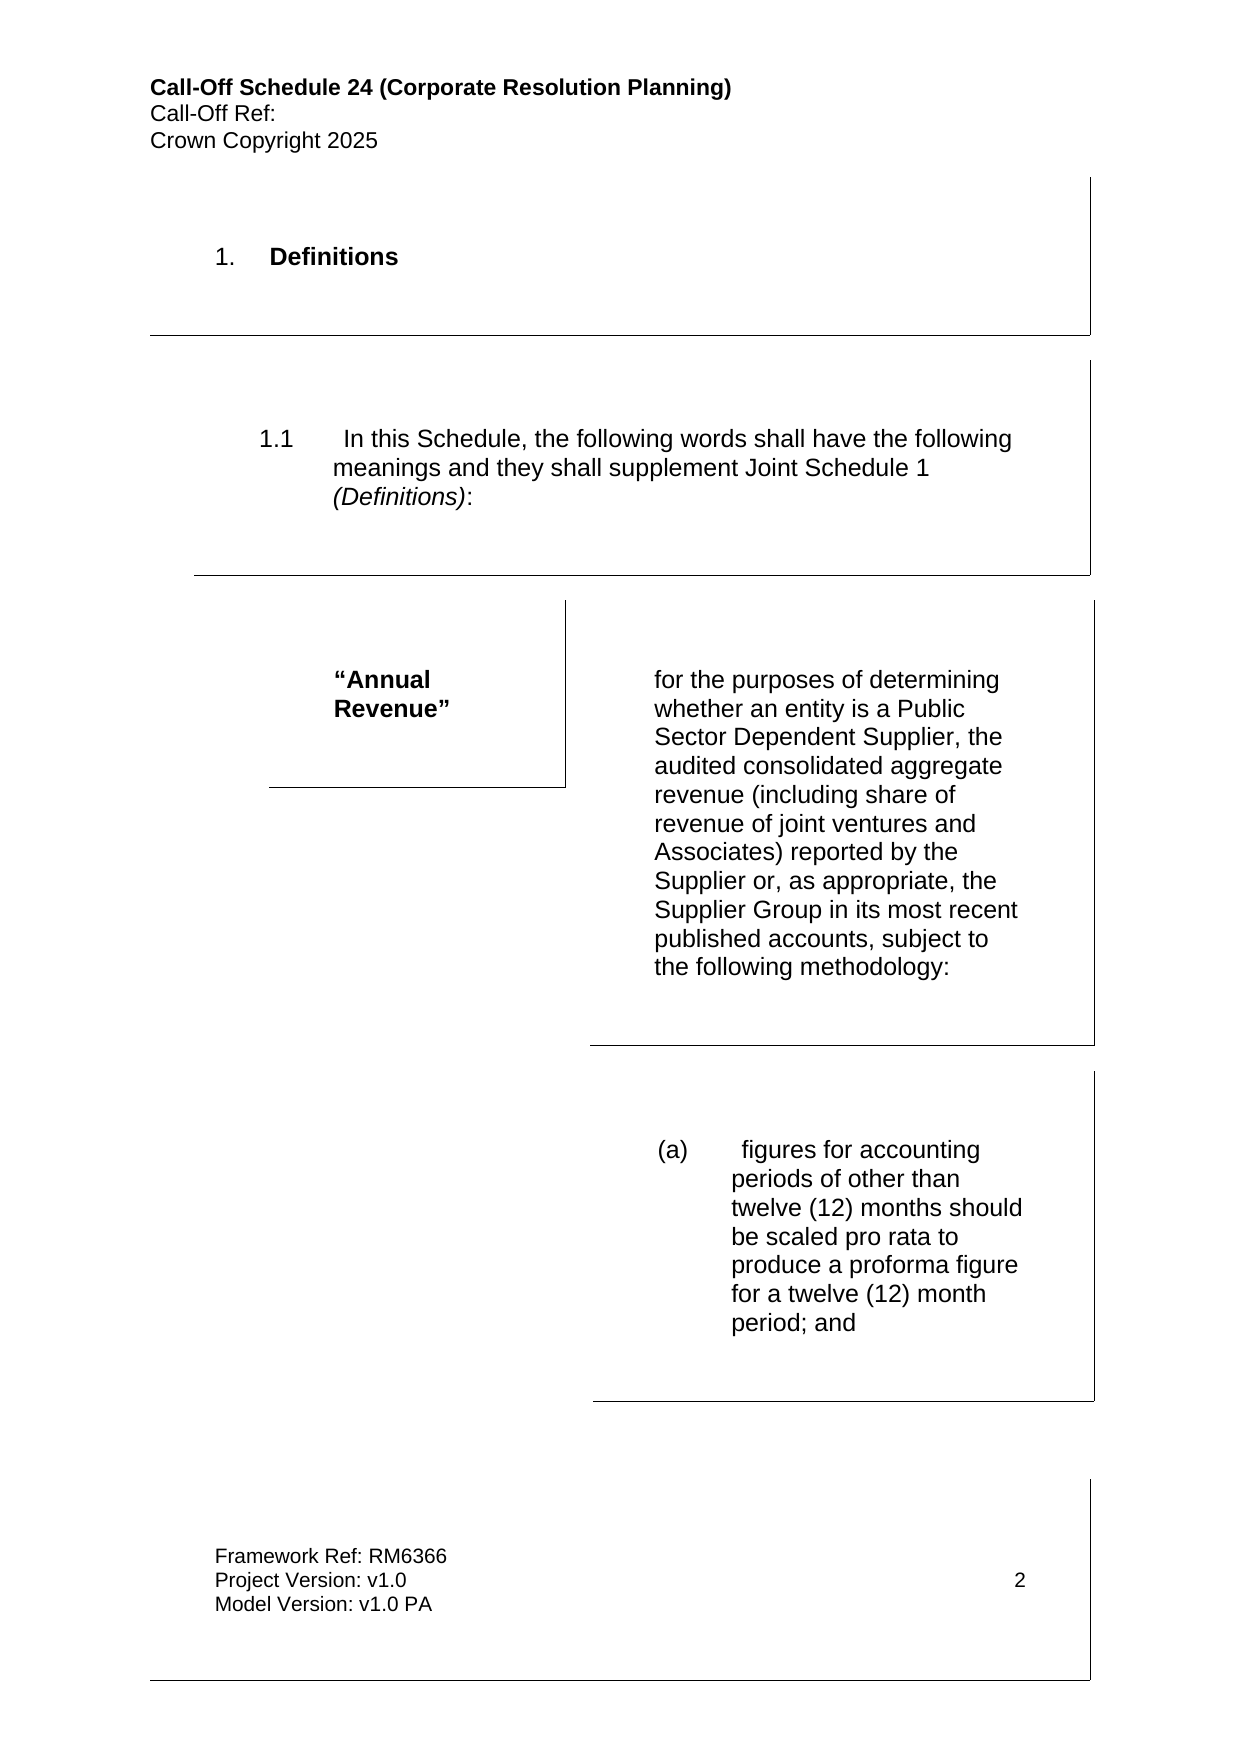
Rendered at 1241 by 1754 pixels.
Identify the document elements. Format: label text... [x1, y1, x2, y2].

list In this Schedule, the following words shall have the following meanings and they shall supplement Joint Schedule 1 (Definitions): [194, 360, 1090, 575]
list Definitions [150, 177, 1090, 335]
table_header for the purposes of determining whether an entity is a Public Sector Dependent Supplier, the audited consolidated aggregate revenue (including share of revenue of joint ventures and Associates) reported by the Supplier or, as appropriate, the Supplier Group in its most recent published accounts, subject to the following methodology: figures for accounting periods of other than twelve (12) months should be scaled pro rata to produce a proforma figure for a twelve (12) month period; and where the Supplier, the Supplier Group and/or their joint ventures and Associates report in a foreign currency, revenue should be converted to British Pound Sterling at the closing exchange rate on the Accounting Reference Date; [578, 588, 1106, 1413]
table_header “Annual Revenue” [268, 588, 578, 1413]
